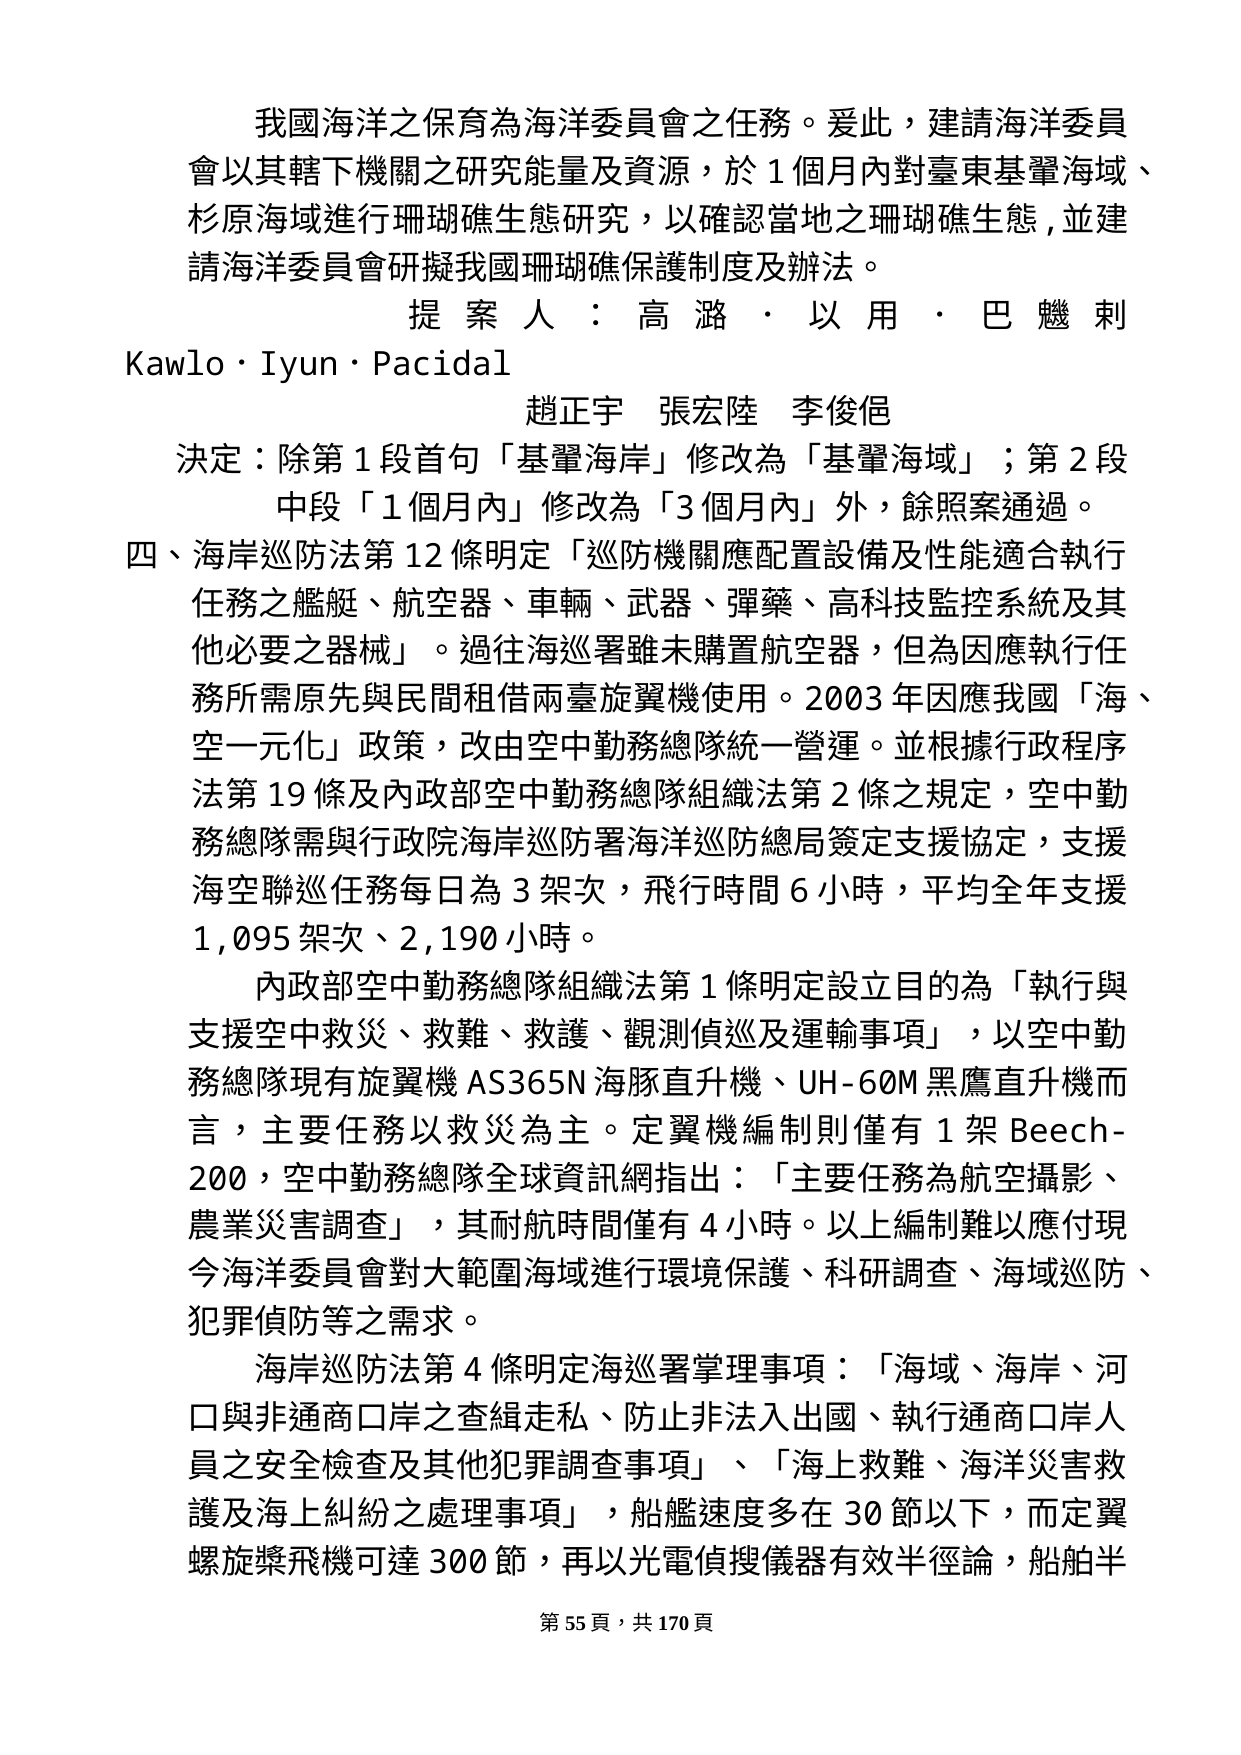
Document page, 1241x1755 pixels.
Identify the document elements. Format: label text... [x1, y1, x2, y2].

text 四、海岸巡防法第12條明定「巡防機關應配置設備及性能適合執行任務之艦艇、航空器、車輛、武器、彈藥、高科技監控系統及其他必要之器械」。過往海巡署雖未購置航空器，但為因應執行任務所需原先與民間租借兩臺旋翼機使用。2003年因應我國「海、空一元化」政策，改由空中勤務總隊統一營運。並根據行政程序法第19條及內政部空中勤務總隊組織法第2條之規定，空中勤務總隊需與行政院海岸巡防署海洋巡防總局簽定支援協定，支援海空聯巡任務每日為3架次，飛行時間6小時，平均全年支援1,095架次、2,190小時。 [125, 529, 1129, 960]
text 我國海洋之保育為海洋委員會之任務。爰此，建請海洋委員會以其轄下機關之研究能量及資源，於1個月內對臺東基翬海域、杉原海域進行珊瑚礁生態研究，以確認當地之珊瑚礁生態,並建請海洋委員會研擬我國珊瑚礁保護制度及辦法。 [187, 97, 1129, 289]
text 趙正宇 張宏陸 李俊俋 [125, 385, 1129, 433]
text 海岸巡防法第4條明定海巡署掌理事項：「海域、海岸、河口與非通商口岸之查緝走私、防止非法入出國、執行通商口岸人員之安全檢查及其他犯罪調查事項」、「海上救難、海洋災害救護及海上糾紛之處理事項」，船艦速度多在30節以下，而定翼螺旋槳飛機可達300節，再以光電偵搜儀器有效半徑論，船舶半 [187, 1343, 1129, 1583]
text 決定：除第1段首句「基翬海岸」修改為「基翬海域」；第2段中段「１個月內」修改為「3個月內」外，餘照案通過。 [175, 433, 1129, 529]
text 提案人：高潞．以用．巴魕剌Kawlo．Iyun．Pacidal [125, 289, 1129, 385]
text 內政部空中勤務總隊組織法第1條明定設立目的為「執行與支援空中救災、救難、救護、觀測偵巡及運輸事項」，以空中勤務總隊現有旋翼機AS365N海豚直升機、UH-60M黑鷹直升機而言，主要任務以救災為主。定翼機編制則僅有1架Beech-200，空中勤務總隊全球資訊網指出：「主要任務為航空攝影、農業災害調查」，其耐航時間僅有4小時。以上編制難以應付現今海洋委員會對大範圍海域進行環境保護、科研調查、海域巡防、犯罪偵防等之需求。 [187, 960, 1129, 1343]
